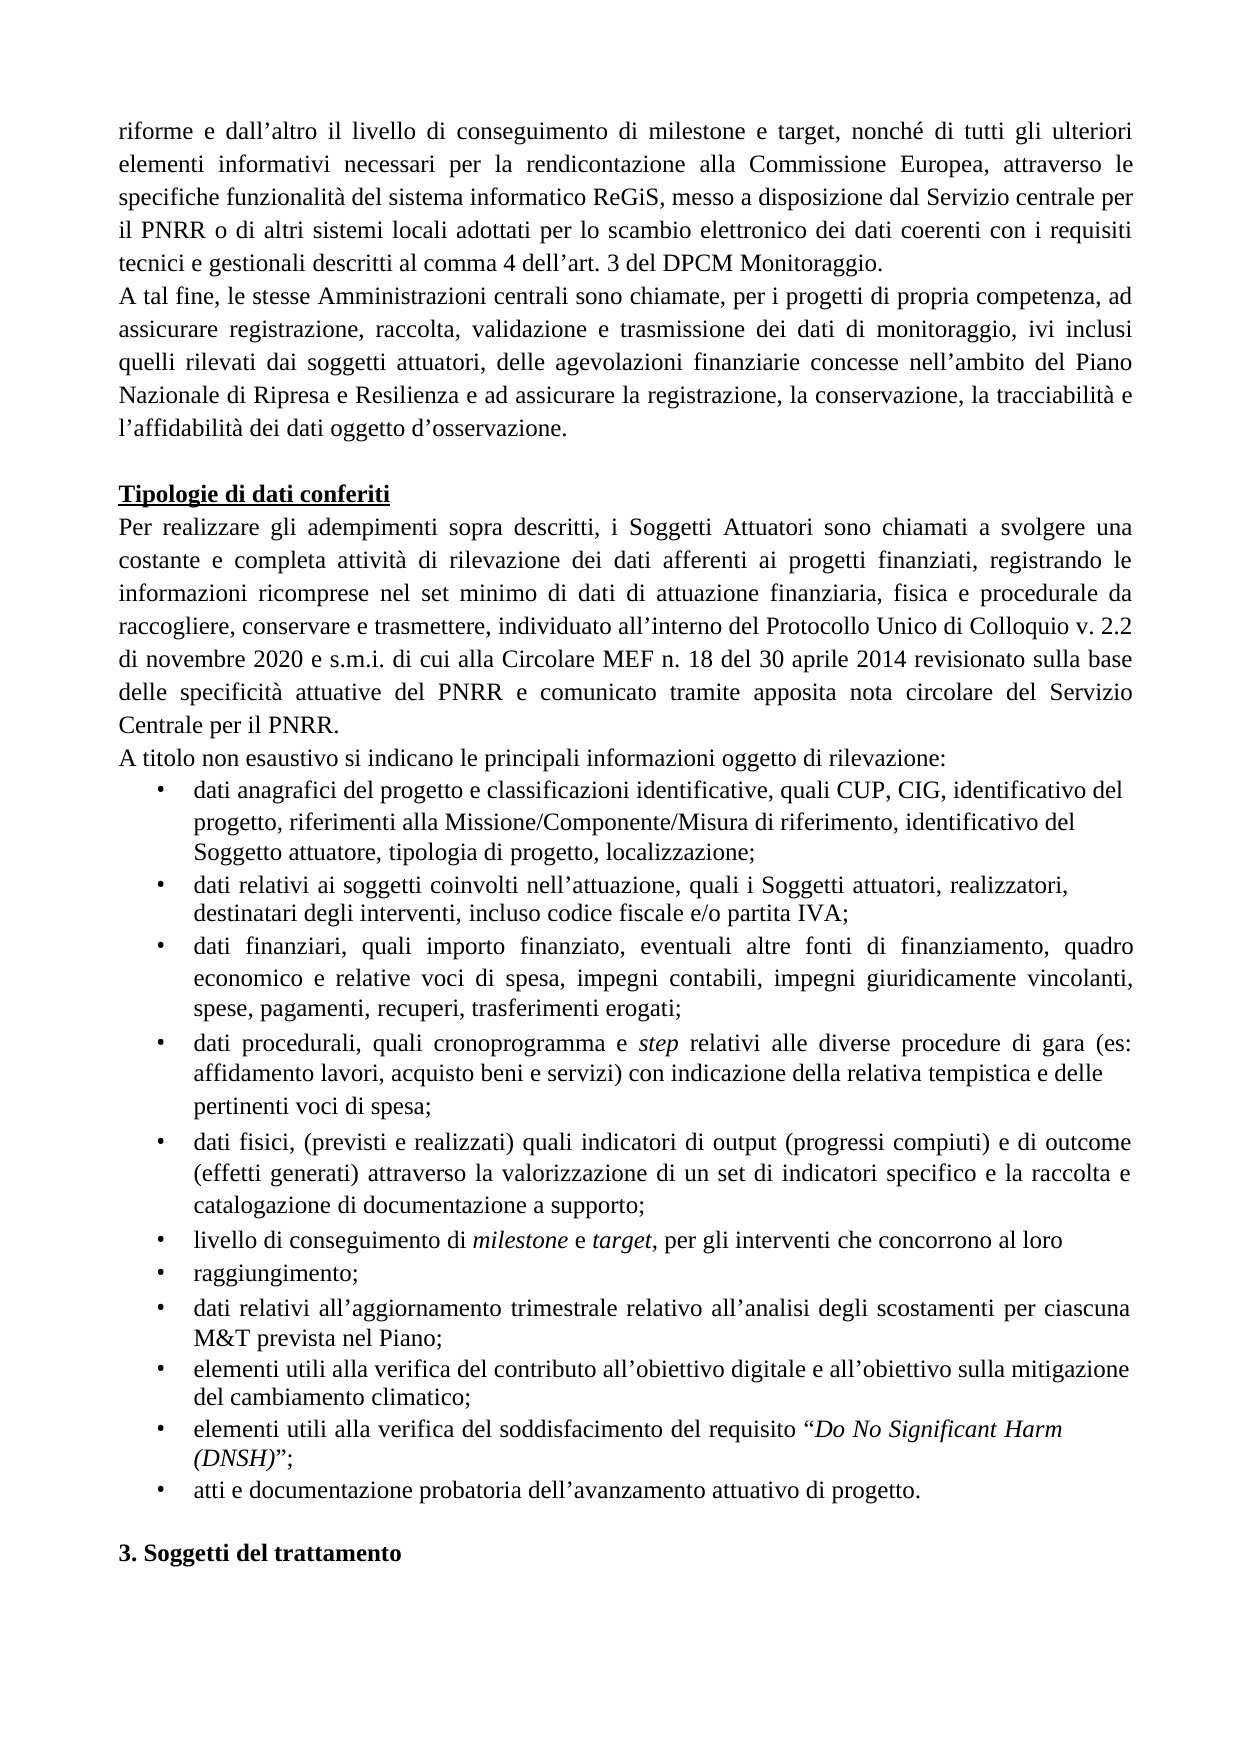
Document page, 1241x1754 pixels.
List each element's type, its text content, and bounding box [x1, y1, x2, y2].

text riforme e dall’altro il livello di conseguimento di milestone e target, nonché di tutti gli ulteriori elementi informativi necessari per la rendicontazione alla Commissione Europea, attraverso le specifiche funzionalità del sistema informatico ReGiS, messo a disposizione dal Servizio centrale per il PNRR o di altri sistemi locali adottati per lo scambio elettronico dei dati coerenti con i requisiti tecnici e gestionali descritti al comma 4 dell’art. 3 del DPCM Monitoraggio. [118, 116, 1134, 277]
text affidamento lavori, acquisto beni e servizi) con indicazione della relativa tempistica e delle pertinenti voci di spesa; [193, 1058, 1103, 1120]
list dati procedurali, quali cronoprogramma e step relativi alle diverse procedure di gara (es: [156, 1023, 1171, 1058]
subtitle Tipologie di dati conferiti [118, 479, 1171, 508]
list elementi utili alla verifica del soddisfacimento del requisito “Do No Significant Harm (DNSH)”; [156, 1412, 1134, 1471]
text M&T prevista nel Piano; [193, 1323, 1171, 1352]
list dati anagrafici del progetto e classificazioni identificative, quali CUP, CIG, identificativo del progetto, riferimenti alla Missione/Componente/Misura di riferimento, identificativo del Soggetto attuatore, tipologia di progetto, localizzazione; [156, 772, 1124, 866]
list dati fisici, (previsti e realizzati) quali indicatori di output (progressi compiuti) e di outcome [156, 1124, 1171, 1158]
list raggiungimento; [156, 1255, 1171, 1288]
list livello di conseguimento di milestone e target, per gli interventi che concorrono al loro [156, 1224, 1171, 1255]
text (effetti generati) attraverso la valorizzazione di un set di indicatori specifico e la raccolta e catalogazione di documentazione a supporto; [193, 1158, 1136, 1219]
list dati relativi all’aggiornamento trimestrale relativo all’analisi degli scostamenti per ciascuna [156, 1288, 1171, 1323]
text A titolo non esaustivo si indicano le principali informazioni oggetto di rilevazione: [118, 743, 1171, 772]
subtitle Soggetti del trattamento [118, 1538, 1171, 1566]
list elementi utili alla verifica del contributo all’obiettivo digitale e all’obiettivo sulla mitigazione del cambiamento climatico; [156, 1352, 1133, 1411]
text Per realizzare gli adempimenti sopra descritti, i Soggetti Attuatori sono chiamati a svolgere una costante e completa attività di rilevazione dei dati afferenti ai progetti finanziati, registrando le informazioni ricomprese nel set minimo di dati di attuazione finanziaria, fisica e procedurale da raccogliere, conservare e trasmettere, individuato all’interno del Protocollo Unico di Colloquio v. 2.2 di novembre 2020 e s.m.i. di cui alla Circolare MEF n. 18 del 30 aprile 2014 revisionato sulla base delle specificità attuative del PNRR e comunicato tramite apposita nota circolare del Servizio Centrale per il PNRR. [118, 512, 1134, 739]
list dati relativi ai soggetti coinvolti nell’attuazione, quali i Soggetti attuatori, realizzatori, destinatari degli interventi, incluso codice fiscale e/o partita IVA; [156, 868, 1133, 927]
text A tal fine, le stesse Amministrazioni centrali sono chiamate, per i progetti di propria competenza, ad assicurare registrazione, raccolta, validazione e trasmissione dei dati di monitoraggio, ivi inclusi quelli rilevati dai soggetti attuatori, delle agevolazioni finanziarie concesse nell’ambito del Piano Nazionale di Ripresa e Resilienza e ad assicurare la registrazione, la conservazione, la tracciabilità e l’affidabilità dei dati oggetto d’osservazione. [118, 281, 1133, 442]
list atti e documentazione probatoria dell’avanzamento attuativo di progetto. [156, 1472, 1171, 1506]
list dati finanziari, quali importo finanziato, eventuali altre fonti di finanziamento, quadro economico e relative voci di spesa, impegni contabili, impegni giuridicamente vincolanti, spese, pagamenti, recuperi, trasferimenti erogati; [156, 927, 1134, 1022]
